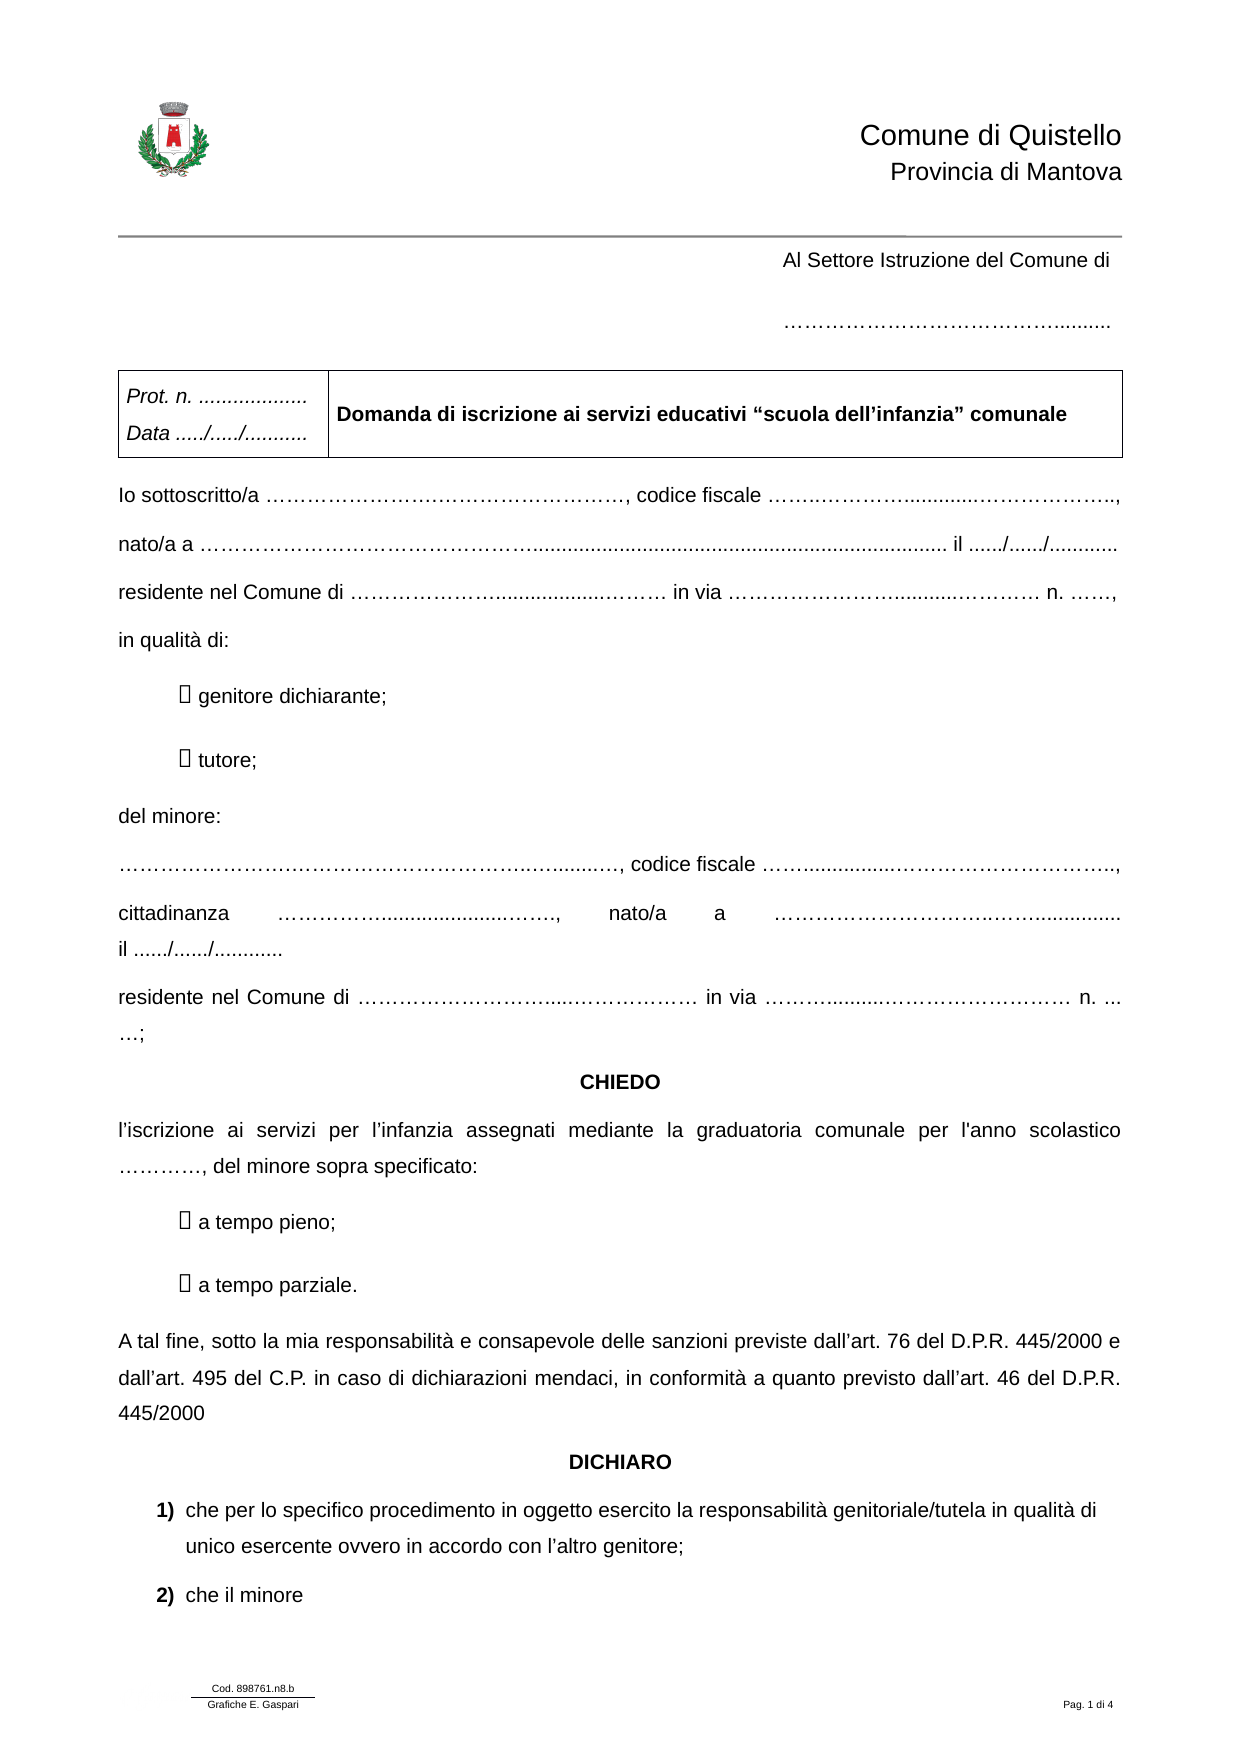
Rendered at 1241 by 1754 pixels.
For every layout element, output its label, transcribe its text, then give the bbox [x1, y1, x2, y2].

table_header Domanda di iscrizione ai servizi educativi “scuola dell’infanzia” comunale [329, 371, 1122, 457]
picture [122, 87, 224, 219]
text ………………………………….......... [118, 309, 1122, 333]
text  tutore; [177, 740, 1122, 774]
text Nell'elenco degli allegati [242, 213, 602, 235]
text  a tempo pieno; [177, 1202, 1122, 1236]
text DICHIARO [118, 1450, 1122, 1474]
text Provincia di Mantova [224, 157, 1122, 185]
text residente nel Comune di …………………...................……… in via ……………………...........………… n. ……, [118, 580, 1122, 604]
text  genitore dichiarante; [177, 677, 1122, 711]
text nato/a a …………………………………………........................................................................ il ....../....../............ [118, 531, 1122, 555]
text in qualità di: [118, 628, 1122, 652]
text residente nel Comune di ……………………….....……………… in via ………..........……………………… n. ...…; [118, 985, 1122, 1045]
text A tal fine, sotto la mia responsabilità e consapevole delle sanzioni previste dall’art. 76 del D.P.R. 445/2000 e dall’art. 495 del C.P. in caso di dichiarazioni mendaci, in conformità a quanto previsto dall’art. 46 del D.P.R. 445/2000 [118, 1329, 1122, 1425]
text Comune di Quistello [224, 118, 1122, 152]
text del minore: [118, 804, 1122, 828]
text  a tempo parziale. [177, 1266, 1122, 1300]
table_header Prot. n. ................... Data ...../...../........... [119, 371, 328, 457]
text CHIEDO [118, 1069, 1122, 1093]
text Io sottoscritto/a …………………….………………………, codice fiscale ……..………….............……………….., [118, 483, 1122, 507]
list che per lo specifico procedimento in oggetto esercito la responsabilità genitoriale/tutela in qualità di unico esercente ovvero in accordo con l’altro genitore; [156, 1498, 1122, 1558]
text cittadinanza ……………......................……., nato/a a …………………………..……............... il ....../....../............ [118, 901, 1122, 961]
list che il minore [156, 1582, 1122, 1606]
text …………………….……………………………..…........…, codice fiscale ……................………………………….., [118, 852, 1122, 876]
text l’iscrizione ai servizi per l’infanzia assegnati mediante la graduatoria comunale per l'anno scolastico …………, del minore sopra specificato: [118, 1118, 1122, 1178]
text Al Settore Istruzione del Comune di [118, 248, 1122, 272]
